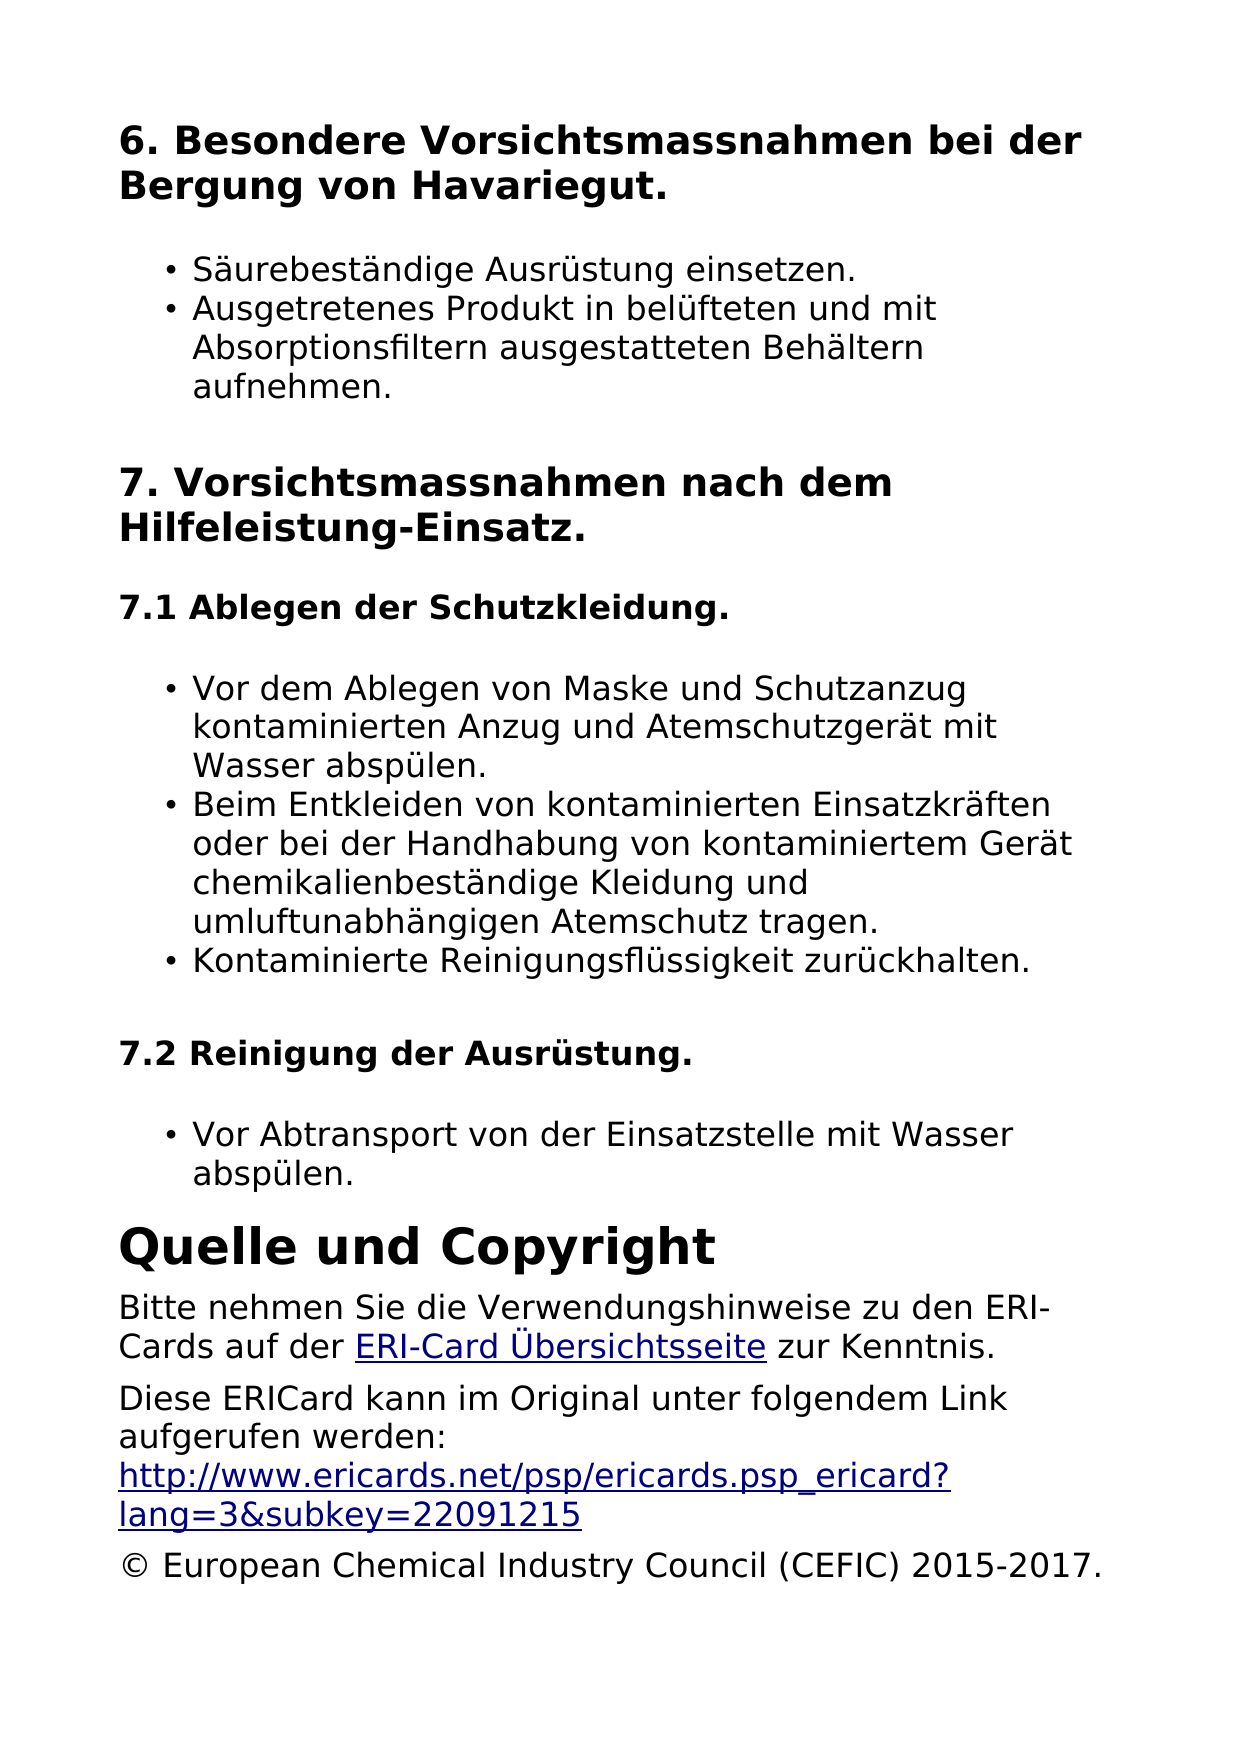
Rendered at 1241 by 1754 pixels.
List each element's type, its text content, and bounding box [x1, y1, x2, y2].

list Beim Entkleiden von kontaminierten Einsatzkräften oder bei der Handhabung von kontaminiertem Gerät chemikalienbeständige Kleidung und umluftunabhängigen Atemschutz tragen. [177, 786, 1122, 941]
subtitle 7.2 Reinigung der Ausrüstung. [118, 1034, 1122, 1073]
subtitle 7. Vorsichtsmassnahmen nach dem Hilfeleistung-Einsatz. [118, 460, 1122, 551]
list Ausgetretenes Produkt in belüfteten und mit Absorptionsfiltern ausgestatteten Behältern aufnehmen. [177, 289, 1122, 406]
list Säurebeständige Ausrüstung einsetzen. [177, 251, 1122, 289]
text Bitte nehmen Sie die Verwendungshinweise zu den ERI-Cards auf der ERI-Card Übersichtsseite zur Kenntnis. [118, 1289, 1122, 1366]
list Vor Abtransport von der Einsatzstelle mit Wasser abspülen. [177, 1115, 1122, 1193]
list Kontaminierte Reinigungsflüssigkeit zurückhalten. [177, 941, 1122, 980]
text © European Chemical Industry Council (CEFIC) 2015-2017. [118, 1547, 1122, 1586]
subtitle 6. Besondere Vorsichtsmassnahmen bei der Bergung von Havariegut. [118, 118, 1122, 208]
list Vor dem Ablegen von Maske und Schutzanzug kontaminierten Anzug und Atemschutzgerät mit Wasser abspülen. [177, 669, 1122, 786]
subtitle Quelle und Copyright [118, 1218, 1122, 1276]
subtitle 7.1 Ablegen der Schutzkleidung. [118, 588, 1122, 627]
text Diese ERICard kann im Original unter folgendem Link aufgerufen werden: http://www.ericards.net/psp/ericards.psp_ericard?lang=3&subkey=22091215 [118, 1379, 1122, 1534]
